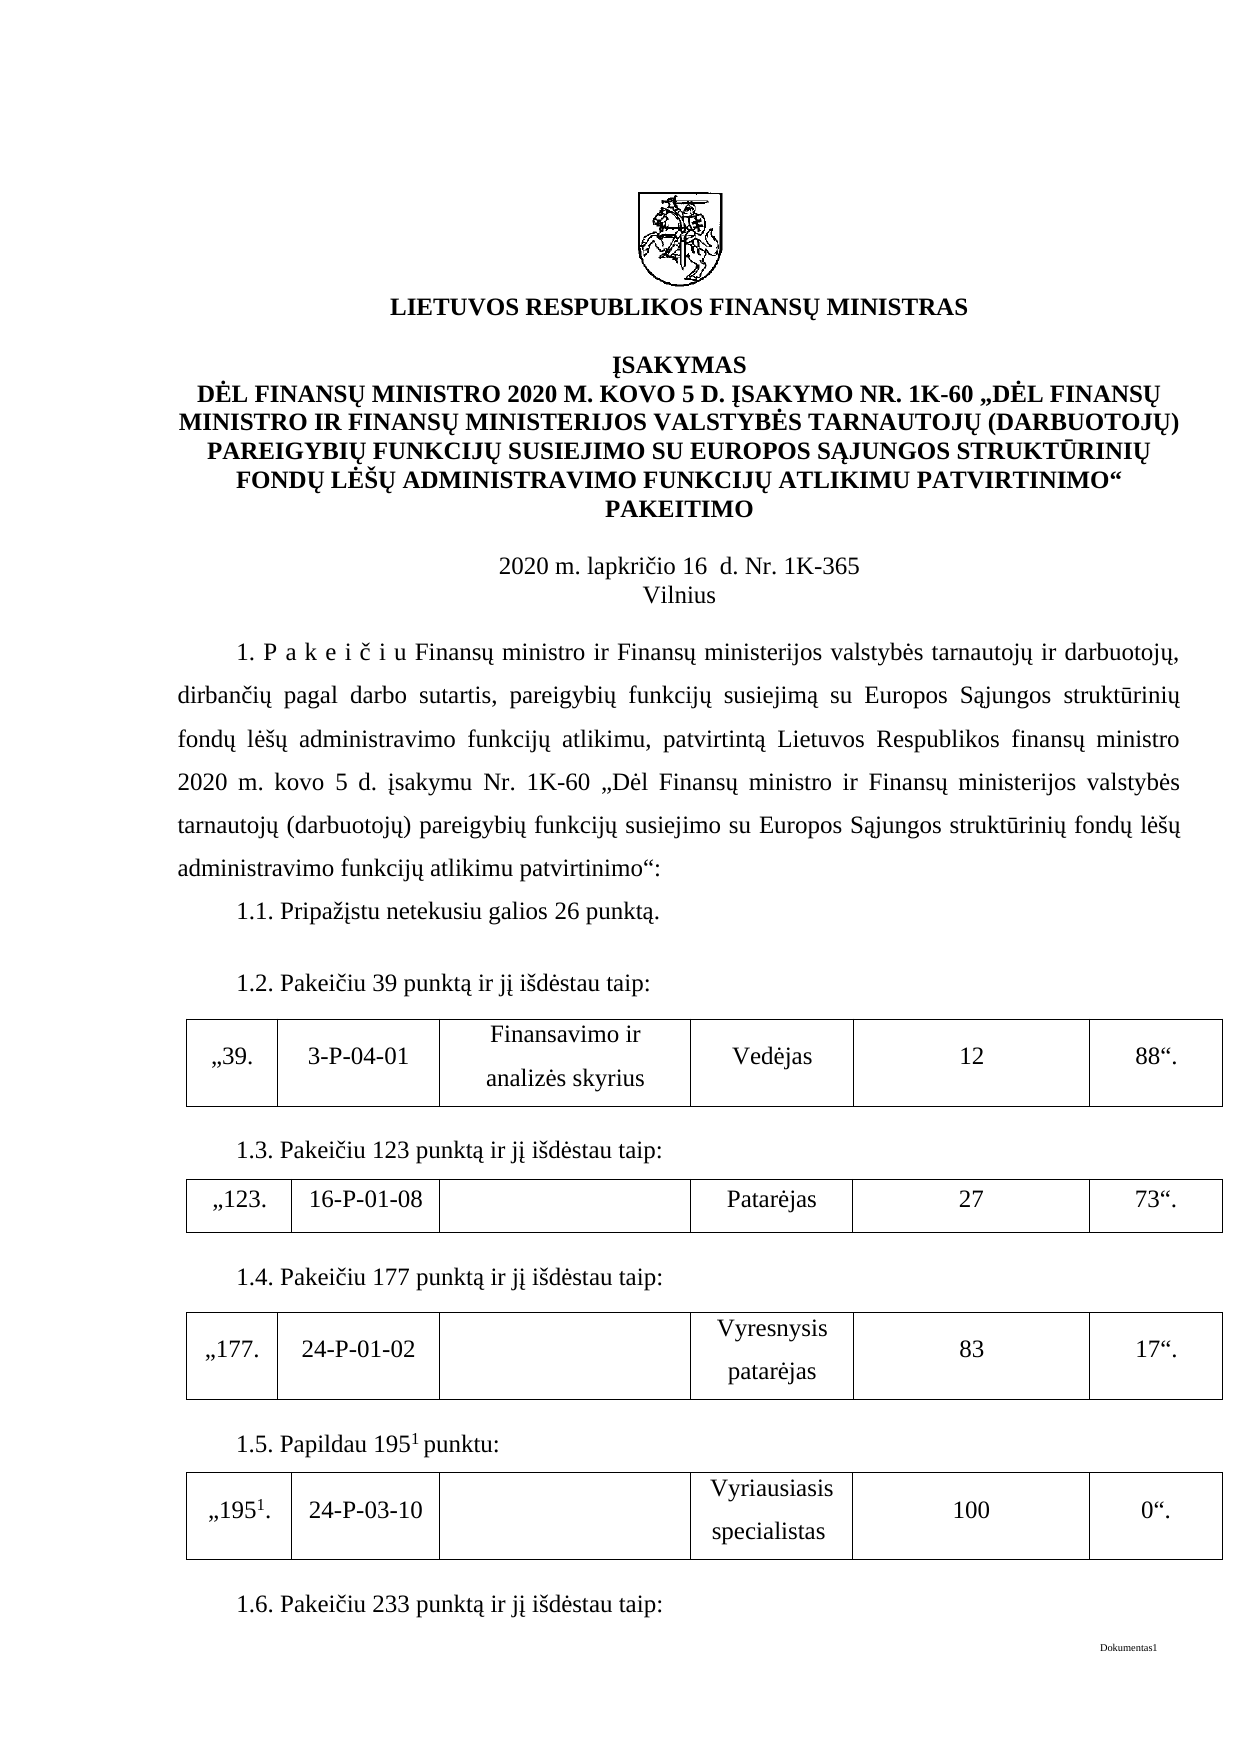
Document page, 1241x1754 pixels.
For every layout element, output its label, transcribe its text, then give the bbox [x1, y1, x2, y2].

table_header 100 [853, 1473, 1089, 1559]
text 1. P a k e i č i u Finansų ministro ir Finansų ministerijos valstybės tarnautojų ir darbuotojų, dirbančių pagal darbo sutartis, pareigybių funkcijų susiejimą su Europos Sąjungos struktūrinių fondų lėšų administravimo funkcijų atlikimu, patvirtintą Lietuvos Respublikos finansų ministro 2020 m. kovo 5 d. įsakymu Nr. 1K-60 „Dėl Finansų ministro ir Finansų ministerijos valstybės tarnautojų (darbuotojų) pareigybių funkcijų susiejimo su Europos Sąjungos struktūrinių fondų lėšų administravimo funkcijų atlikimu patvirtinimo“: [177, 637, 1181, 882]
table_header Vyresnysis patarėjas [691, 1313, 853, 1399]
text 1.4. Pakeičiu 177 punktą ir jį išdėstau taip: [177, 1262, 1181, 1290]
table_header „39. [187, 1020, 277, 1106]
table_header „123. [187, 1180, 291, 1232]
table_header 83 [854, 1313, 1089, 1399]
table_header 27 [853, 1180, 1089, 1232]
table_header Vedėjas [691, 1020, 853, 1106]
table_header [440, 1180, 690, 1232]
text 1.5. Papildau 1951 punktu: [177, 1429, 1181, 1458]
text LIETUVOS RESPUBLIKOS FINANSŲ MINISTRAS [177, 292, 1181, 321]
table_header „1951. [187, 1473, 291, 1559]
text 1.2. Pakeičiu 39 punktą ir jį išdėstau taip: [177, 968, 1181, 997]
table_header 16-P-01-08 [292, 1180, 439, 1232]
text 2020 m. lapkričio 16 d. Nr. 1K-365 [177, 551, 1181, 580]
table_header Finansavimo ir analizės skyrius [440, 1020, 690, 1106]
text ĮSAKYMAS [177, 350, 1181, 379]
table_header „177. [187, 1313, 277, 1399]
table_header Vyriausiasis specialistas [691, 1473, 852, 1559]
table_header 17“. [1090, 1313, 1222, 1399]
text Vilnius [177, 580, 1181, 609]
text DĖL FINANSŲ MINISTRO 2020 M. KOVO 5 D. ĮSAKYMO NR. 1K-60 „DĖL FINANSŲ MINISTRO IR FINANSŲ MINISTERIJOS VALSTYBĖS TARNAUTOJŲ (DARBUOTOJŲ) PAREIGYBIŲ FUNKCIJŲ SUSIEJIMO SU EUROPOS SĄJUNGOS STRUKTŪRINIŲ FONDŲ LĖŠŲ ADMINISTRAVIMO FUNKCIJŲ ATLIKIMU PATVIRTINIMO“ PAKEITIMO [177, 379, 1181, 522]
text 1.6. Pakeičiu 233 punktą ir jį išdėstau taip: [177, 1589, 1181, 1618]
table_header 73“. [1090, 1180, 1222, 1232]
text 1.3. Pakeičiu 123 punktą ir jį išdėstau taip: [177, 1136, 1181, 1164]
table_header [440, 1313, 690, 1399]
table_header 0“. [1090, 1473, 1222, 1559]
table_header 12 [854, 1020, 1089, 1106]
table_header 24-P-03-10 [292, 1473, 439, 1559]
table_header Patarėjas [691, 1180, 852, 1232]
table_header 3-P-04-01 [278, 1020, 439, 1106]
text 1.1. Pripažįstu netekusiu galios 26 punktą. [177, 896, 1181, 925]
table_header 24-P-01-02 [278, 1313, 439, 1399]
table_header 88“. [1090, 1020, 1222, 1106]
table_header [440, 1473, 690, 1559]
